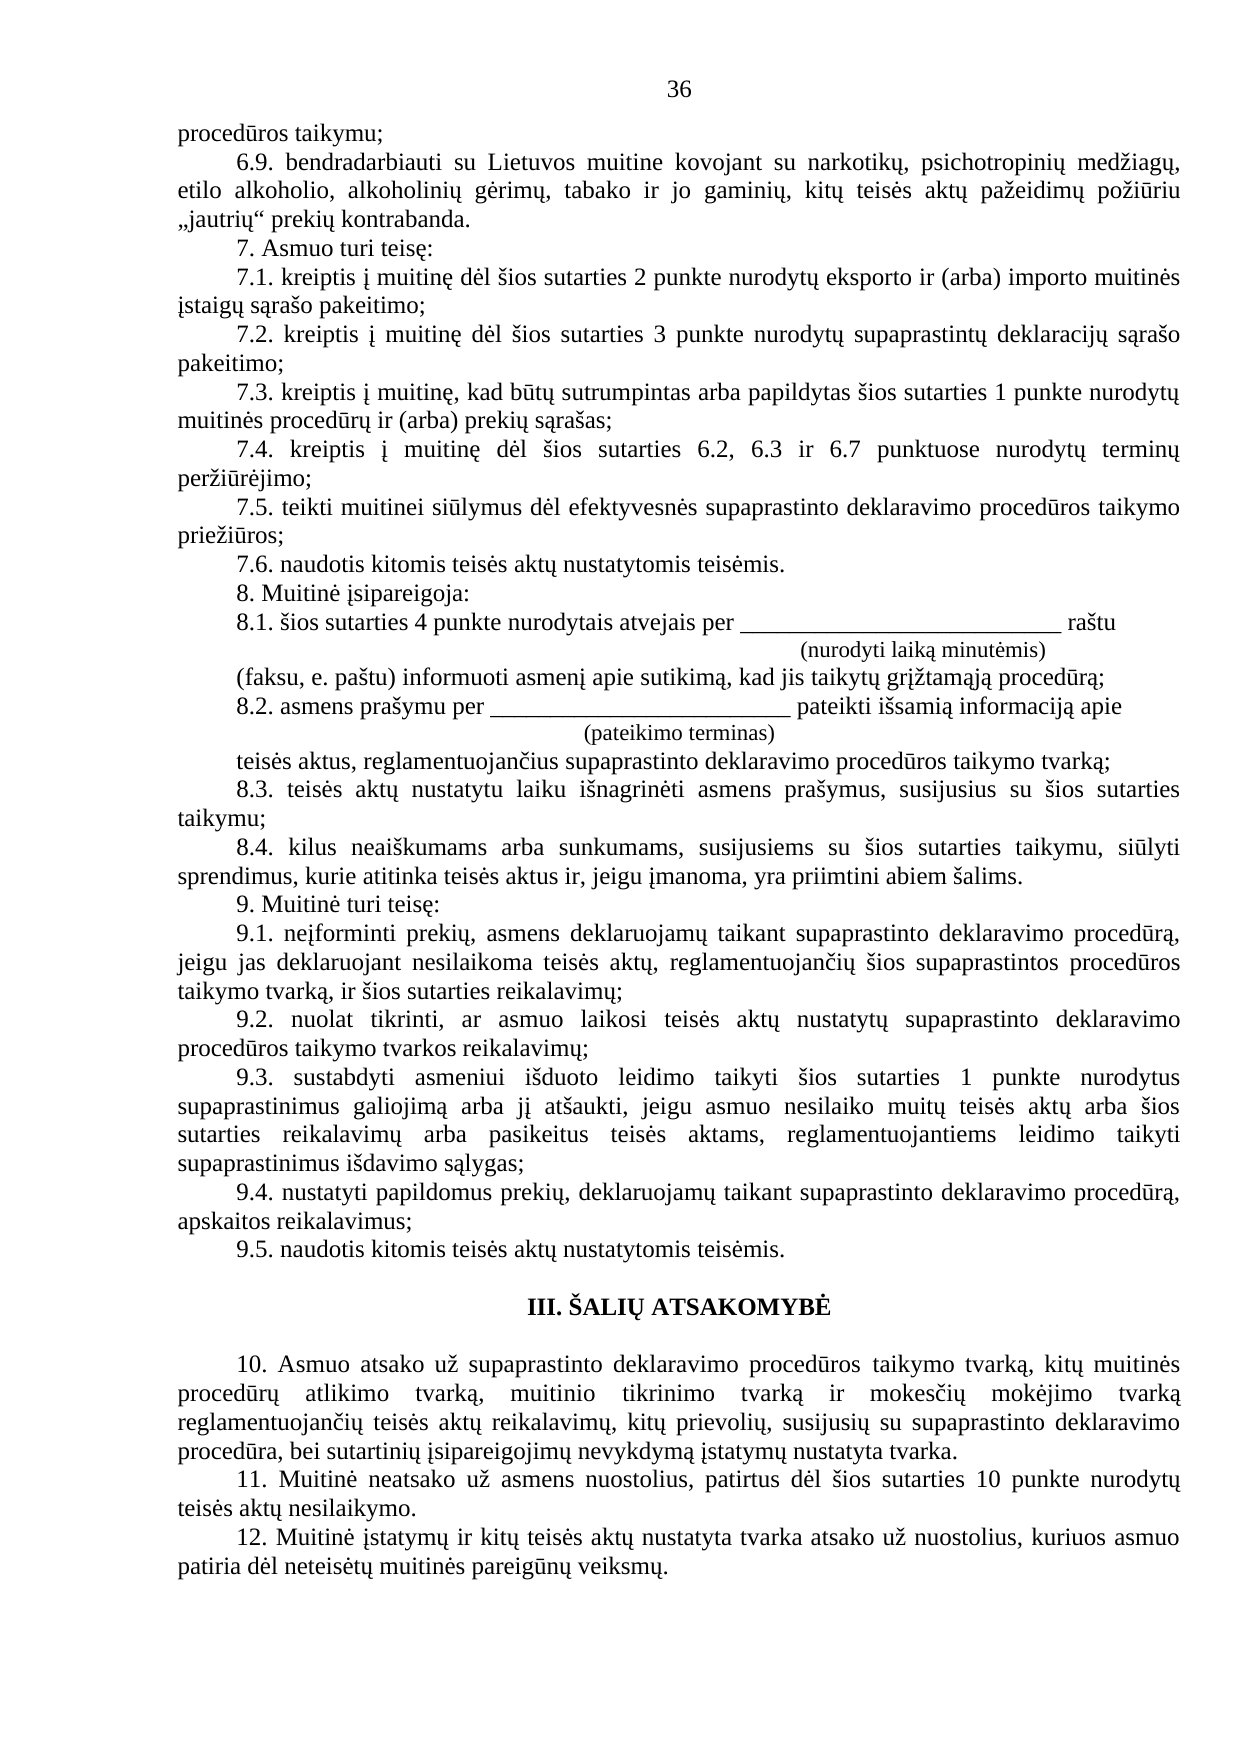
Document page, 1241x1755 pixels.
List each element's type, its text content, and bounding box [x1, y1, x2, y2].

text 6.9. bendradarbiauti su Lietuvos muitine kovojant su narkotikų, psichotropinių medžiagų, etilo alkoholio, alkoholinių gėrimų, tabako ir jo gaminių, kitų teisės aktų pažeidimų požiūriu „jautrių“ prekių kontrabanda. [177, 147, 1181, 233]
text 8.2. asmens prašymu per pateikti išsamią informaciją apie [177, 691, 1181, 719]
text 9.2. nuolat tikrinti, ar asmuo laikosi teisės aktų nustatytų supaprastinto deklaravimo procedūros taikymo tvarkos reikalavimų; [177, 1004, 1181, 1062]
text 7.5. teikti muitinei siūlymus dėl efektyvesnės supaprastinto deklaravimo procedūros taikymo priežiūros; [177, 492, 1181, 549]
text 9.4. nustatyti papildomus prekių, deklaruojamų taikant supaprastinto deklaravimo procedūrą, apskaitos reikalavimus; [177, 1177, 1181, 1234]
text (faksu, e. paštu) informuoti asmenį apie sutikimą, kad jis taikytų grįžtamąją procedūrą; [177, 662, 1181, 691]
text 7.3. kreiptis į muitinę, kad būtų sutrumpintas arba papildytas šios sutarties 1 punkte nurodytų muitinės procedūrų ir (arba) prekių sąrašas; [177, 377, 1181, 434]
text 7.6. naudotis kitomis teisės aktų nustatytomis teisėmis. [177, 549, 1181, 578]
text 9. Muitinė turi teisę: [177, 889, 1181, 918]
text 7.2. kreiptis į muitinę dėl šios sutarties 3 punkte nurodytų supaprastintų deklaracijų sąrašo pakeitimo; [177, 319, 1181, 377]
text 9.3. sustabdyti asmeniui išduoto leidimo taikyti šios sutarties 1 punkte nurodytus supaprastinimus galiojimą arba jį atšaukti, jeigu asmuo nesilaiko muitų teisės aktų arba šios sutarties reikalavimų arba pasikeitus teisės aktams, reglamentuojantiems leidimo taikyti supaprastinimus išdavimo sąlygas; [177, 1062, 1181, 1177]
text 8.1. šios sutarties 4 punkte nurodytais atvejais per raštu [177, 607, 1181, 636]
text 10. Asmuo atsako už supaprastinto deklaravimo procedūros taikymo tvarką, kitų muitinės procedūrų atlikimo tvarką, muitinio tikrinimo tvarką ir mokesčių mokėjimo tvarką reglamentuojančių teisės aktų reikalavimų, kitų prievolių, susijusių su supaprastinto deklaravimo procedūra, bei sutartinių įsipareigojimų nevykdymą įstatymų nustatyta tvarka. [177, 1349, 1181, 1464]
text 8.3. teisės aktų nustatytu laiku išnagrinėti asmens prašymus, susijusius su šios sutarties taikymu; [177, 774, 1181, 832]
text 12. Muitinė įstatymų ir kitų teisės aktų nustatyta tvarka atsako už nuostolius, kuriuos asmuo patiria dėl neteisėtų muitinės pareigūnų veiksmų. [177, 1522, 1181, 1579]
text procedūros taikymu; [177, 118, 1181, 147]
text 7.4. kreiptis į muitinę dėl šios sutarties 6.2, 6.3 ir 6.7 punktuose nurodytų terminų peržiūrėjimo; [177, 434, 1181, 492]
text (nurodyti laiką minutėmis) [665, 636, 1181, 662]
text 7. Asmuo turi teisę: [177, 233, 1181, 262]
text 8. Muitinė įsipareigoja: [177, 578, 1181, 607]
text III. ŠALIŲ ATSAKOMYBĖ [177, 1292, 1181, 1321]
text 9.1. neįforminti prekių, asmens deklaruojamų taikant supaprastinto deklaravimo procedūrą, jeigu jas deklaruojant nesilaikoma teisės aktų, reglamentuojančių šios supaprastintos procedūros taikymo tvarką, ir šios sutarties reikalavimų; [177, 918, 1181, 1004]
text teisės aktus, reglamentuojančius supaprastinto deklaravimo procedūros taikymo tvarką; [177, 746, 1181, 774]
text 7.1. kreiptis į muitinę dėl šios sutarties 2 punkte nurodytų eksporto ir (arba) importo muitinės įstaigų sąrašo pakeitimo; [177, 262, 1181, 319]
text 11. Muitinė neatsako už asmens nuostolius, patirtus dėl šios sutarties 10 punkte nurodytų teisės aktų nesilaikymo. [177, 1464, 1181, 1522]
text 8.4. kilus neaiškumams arba sunkumams, susijusiems su šios sutarties taikymu, siūlyti sprendimus, kurie atitinka teisės aktus ir, jeigu įmanoma, yra priimtini abiem šalims. [177, 832, 1181, 889]
text (pateikimo terminas) [177, 719, 1181, 746]
text 9.5. naudotis kitomis teisės aktų nustatytomis teisėmis. [177, 1234, 1181, 1263]
